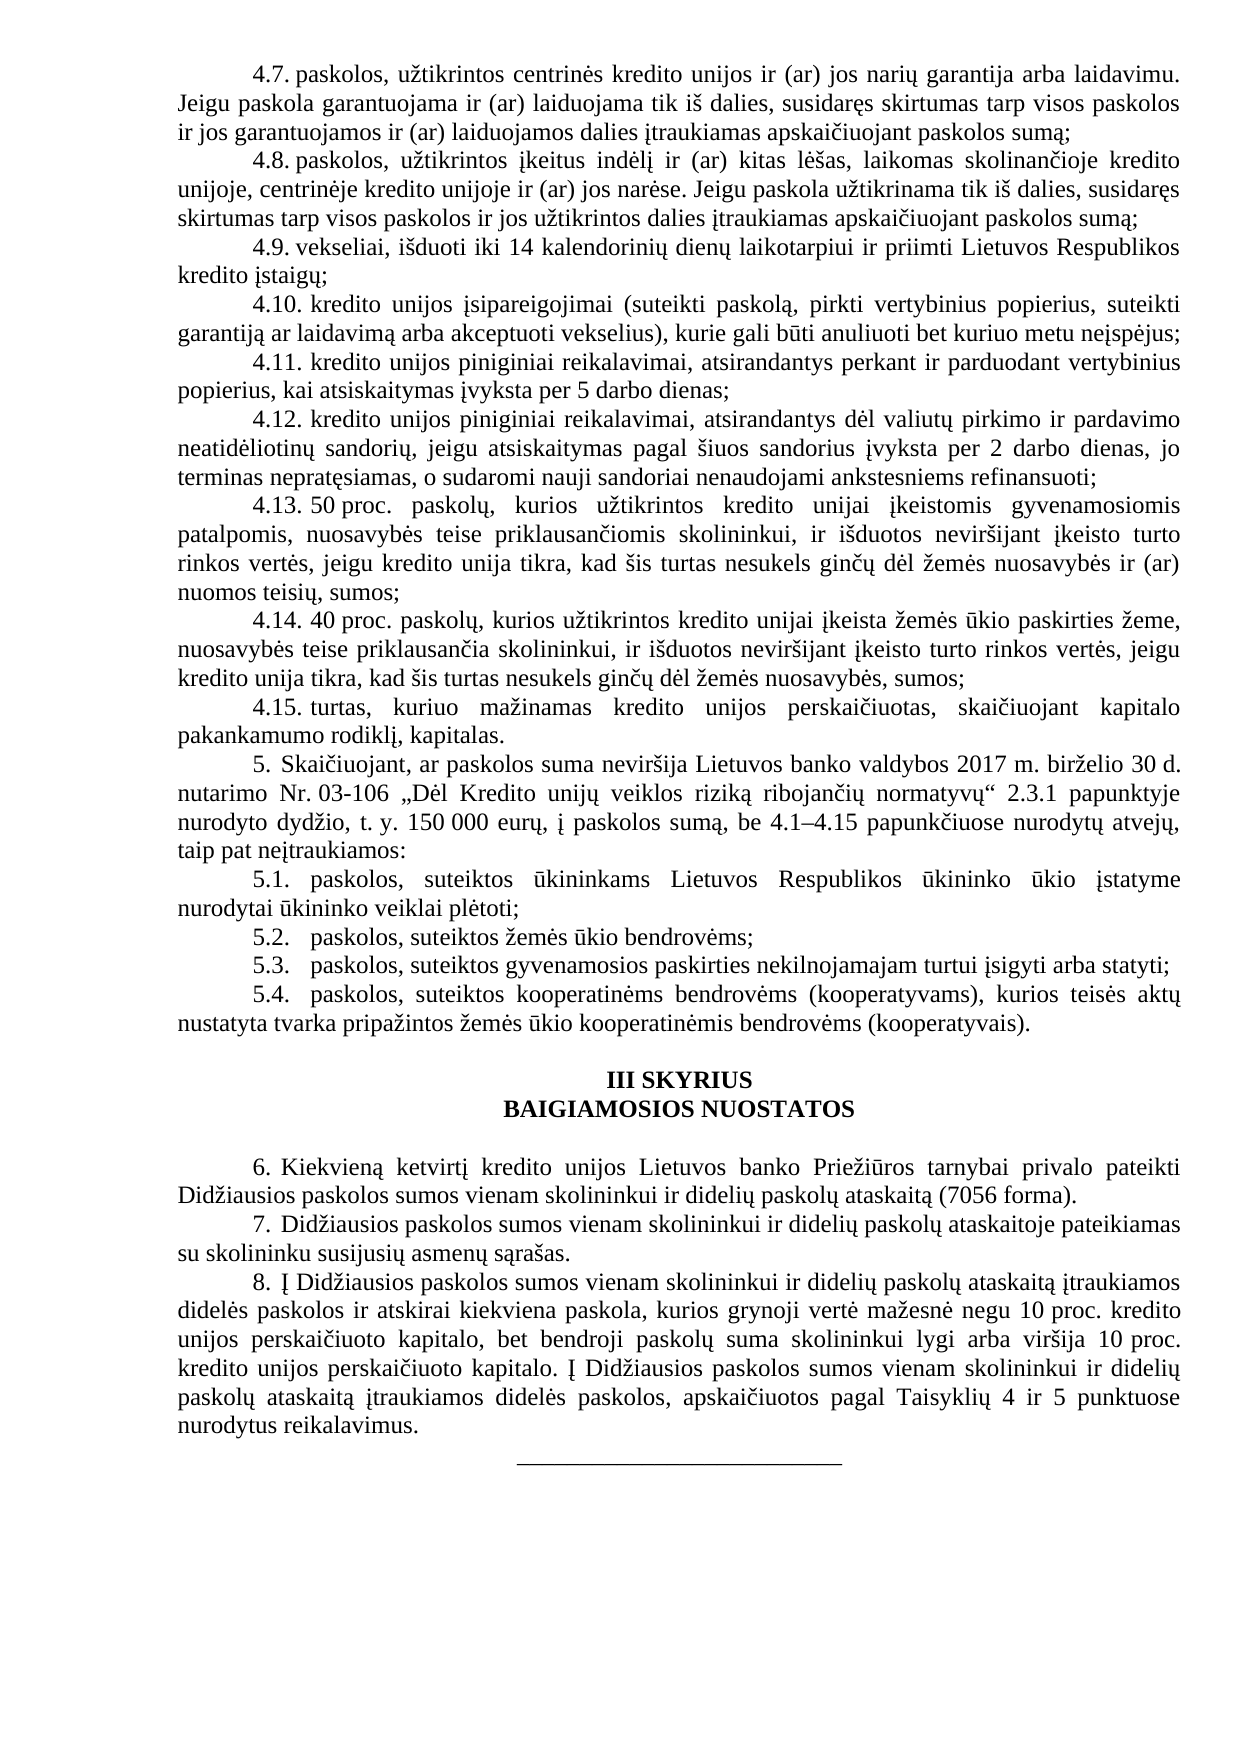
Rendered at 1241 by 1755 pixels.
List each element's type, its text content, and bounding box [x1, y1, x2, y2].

text III SKYRIUS [177, 1065, 1181, 1094]
text 4.8. paskolos, užtikrintos įkeitus indėlį ir (ar) kitas lėšas, laikomas skolinančioje kredito unijoje, centrinėje kredito unijoje ir (ar) jos narėse. Jeigu paskola užtikrinama tik iš dalies, susidaręs skirtumas tarp visos paskolos ir jos užtikrintos dalies įtraukiamas apskaičiuojant paskolos sumą; [177, 145, 1181, 232]
text 5. Skaičiuojant, ar paskolos suma neviršija Lietuvos banko valdybos 2017 m. birželio 30 d. nutarimo Nr. 03-106 „Dėl Kredito unijų veiklos riziką ribojančių normatyvų“ 2.3.1 papunktyje nurodyto dydžio, t. y. 150 000 eurų, į paskolos sumą, be 4.1–4.15 papunkčiuose nurodytų atvejų, taip pat neįtraukiamos: [177, 749, 1181, 864]
text __________________________ [177, 1439, 1181, 1468]
text 4.14. 40 proc. paskolų, kurios užtikrintos kredito unijai įkeista žemės ūkio paskirties žeme, nuosavybės teise priklausančia skolininkui, ir išduotos neviršijant įkeisto turto rinkos vertės, jeigu kredito unija tikra, kad šis turtas nesukels ginčų dėl žemės nuosavybės, sumos; [177, 605, 1181, 692]
text 4.11. kredito unijos piniginiai reikalavimai, atsirandantys perkant ir parduodant vertybinius popierius, kai atsiskaitymas įvyksta per 5 darbo dienas; [177, 347, 1181, 404]
text 5.2. paskolos, suteiktos žemės ūkio bendrovėms; [177, 922, 1181, 950]
text 4.13. 50 proc. paskolų, kurios užtikrintos kredito unijai įkeistomis gyvenamosiomis patalpomis, nuosavybės teise priklausančiomis skolininkui, ir išduotos neviršijant įkeisto turto rinkos vertės, jeigu kredito unija tikra, kad šis turtas nesukels ginčų dėl žemės nuosavybės ir (ar) nuomos teisių, sumos; [177, 490, 1181, 605]
text 4.10. kredito unijos įsipareigojimai (suteikti paskolą, pirkti vertybinius popierius, suteikti garantiją ar laidavimą arba akceptuoti vekselius), kurie gali būti anuliuoti bet kuriuo metu neįspėjus; [177, 289, 1181, 347]
text 5.1. paskolos, suteiktos ūkininkams Lietuvos Respublikos ūkininko ūkio įstatyme nurodytai ūkininko veiklai plėtoti; [177, 864, 1181, 922]
text 8. Į Didžiausios paskolos sumos vienam skolininkui ir didelių paskolų ataskaitą įtraukiamos didelės paskolos ir atskirai kiekviena paskola, kurios grynoji vertė mažesnė negu 10 proc. kredito unijos perskaičiuoto kapitalo, bet bendroji paskolų suma skolininkui lygi arba viršija 10 proc. kredito unijos perskaičiuoto kapitalo. Į Didžiausios paskolos sumos vienam skolininkui ir didelių paskolų ataskaitą įtraukiamos didelės paskolos, apskaičiuotos pagal Taisyklių 4 ir 5 punktuose nurodytus reikalavimus. [177, 1267, 1181, 1439]
text 5.4. paskolos, suteiktos kooperatinėms bendrovėms (kooperatyvams), kurios teisės aktų nustatyta tvarka pripažintos žemės ūkio kooperatinėmis bendrovėms (kooperatyvais). [177, 979, 1181, 1037]
text 5.3. paskolos, suteiktos gyvenamosios paskirties nekilnojamajam turtui įsigyti arba statyti; [177, 950, 1181, 979]
text 7. Didžiausios paskolos sumos vienam skolininkui ir didelių paskolų ataskaitoje pateikiamas su skolininku susijusių asmenų sąrašas. [177, 1209, 1181, 1267]
text 4.7. paskolos, užtikrintos centrinės kredito unijos ir (ar) jos narių garantija arba laidavimu. Jeigu paskola garantuojama ir (ar) laiduojama tik iš dalies, susidaręs skirtumas tarp visos paskolos ir jos garantuojamos ir (ar) laiduojamos dalies įtraukiamas apskaičiuojant paskolos sumą; [177, 59, 1181, 145]
text 4.12. kredito unijos piniginiai reikalavimai, atsirandantys dėl valiutų pirkimo ir pardavimo neatidėliotinų sandorių, jeigu atsiskaitymas pagal šiuos sandorius įvyksta per 2 darbo dienas, jo terminas nepratęsiamas, o sudaromi nauji sandoriai nenaudojami ankstesniems refinansuoti; [177, 404, 1181, 490]
text 4.15. turtas, kuriuo mažinamas kredito unijos perskaičiuotas, skaičiuojant kapitalo pakankamumo rodiklį, kapitalas. [177, 692, 1181, 749]
text BAIGIAMOSIOS NUOSTATOS [177, 1094, 1181, 1123]
text 6. Kiekvieną ketvirtį kredito unijos Lietuvos banko Priežiūros tarnybai privalo pateikti Didžiausios paskolos sumos vienam skolininkui ir didelių paskolų ataskaitą (7056 forma). [177, 1152, 1181, 1209]
text 4.9. vekseliai, išduoti iki 14 kalendorinių dienų laikotarpiui ir priimti Lietuvos Respublikos kredito įstaigų; [177, 232, 1181, 289]
